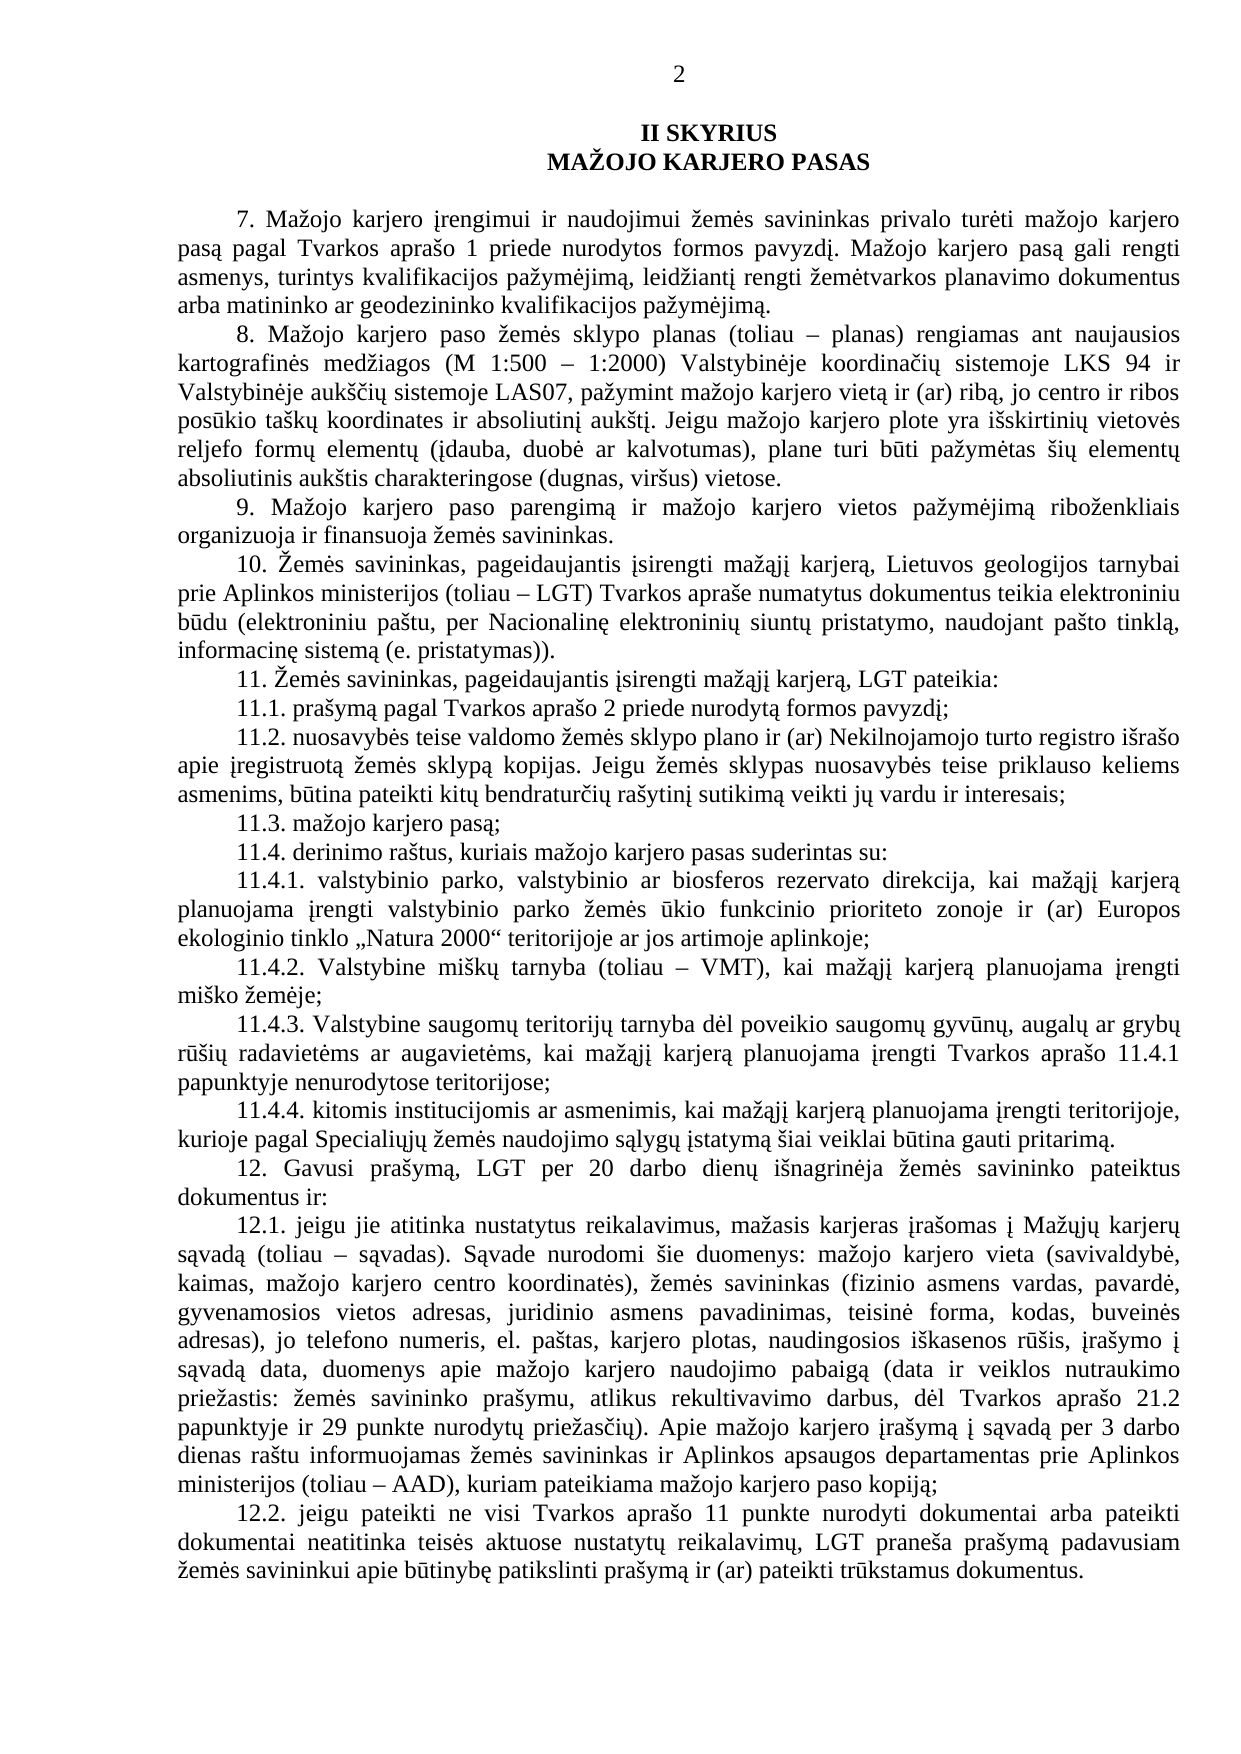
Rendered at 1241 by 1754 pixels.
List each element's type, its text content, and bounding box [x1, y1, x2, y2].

text 11.4.2. Valstybine miškų tarnyba (toliau – VMT), kai mažąjį karjerą planuojama įrengti miško žemėje; [177, 952, 1181, 1009]
text 11.4.1. valstybinio parko, valstybinio ar biosferos rezervato direkcija, kai mažąjį karjerą planuojama įrengti valstybinio parko žemės ūkio funkcinio prioriteto zonoje ir (ar) Europos ekologinio tinklo „Natura 2000“ teritorijoje ar jos artimoje aplinkoje; [177, 866, 1181, 952]
text MAŽOJO KARJERO PASAS [177, 147, 1181, 176]
text 11.4.3. Valstybine saugomų teritorijų tarnyba dėl poveikio saugomų gyvūnų, augalų ar grybų rūšių radavietėms ar augavietėms, kai mažąjį karjerą planuojama įrengti Tvarkos aprašo 11.4.1 papunktyje nenurodytose teritorijose; [177, 1009, 1181, 1096]
text 11.4. derinimo raštus, kuriais mažojo karjero pasas suderintas su: [177, 837, 1181, 866]
text II SKYRIUS [177, 118, 1181, 147]
text 8. Mažojo karjero paso žemės sklypo planas (toliau – planas) rengiamas ant naujausios kartografinės medžiagos (M 1:500 – 1:2000) Valstybinėje koordinačių sistemoje LKS 94 ir Valstybinėje aukščių sistemoje LAS07, pažymint mažojo karjero vietą ir (ar) ribą, jo centro ir ribos posūkio taškų koordinates ir absoliutinį aukštį. Jeigu mažojo karjero plote yra išskirtinių vietovės reljefo formų elementų (įdauba, duobė ar kalvotumas), plane turi būti pažymėtas šių elementų absoliutinis aukštis charakteringose (dugnas, viršus) vietose. [177, 319, 1181, 492]
text 11.3. mažojo karjero pasą; [177, 808, 1181, 837]
text 12.2. jeigu pateikti ne visi Tvarkos aprašo 11 punkte nurodyti dokumentai arba pateikti dokumentai neatitinka teisės aktuose nustatytų reikalavimų, LGT praneša prašymą padavusiam žemės savininkui apie būtinybę patikslinti prašymą ir (ar) pateikti trūkstamus dokumentus. [177, 1498, 1181, 1584]
text 11. Žemės savininkas, pageidaujantis įsirengti mažąjį karjerą, LGT pateikia: [177, 664, 1181, 693]
text 7. Mažojo karjero įrengimui ir naudojimui žemės savininkas privalo turėti mažojo karjero pasą pagal Tvarkos aprašo 1 priede nurodytos formos pavyzdį. Mažojo karjero pasą gali rengti asmenys, turintys kvalifikacijos pažymėjimą, leidžiantį rengti žemėtvarkos planavimo dokumentus arba matininko ar geodezininko kvalifikacijos pažymėjimą. [177, 204, 1181, 319]
text 11.4.4. kitomis institucijomis ar asmenimis, kai mažąjį karjerą planuojama įrengti teritorijoje, kurioje pagal Specialiųjų žemės naudojimo sąlygų įstatymą šiai veiklai būtina gauti pritarimą. [177, 1096, 1181, 1153]
text 10. Žemės savininkas, pageidaujantis įsirengti mažąjį karjerą, Lietuvos geologijos tarnybai prie Aplinkos ministerijos (toliau – LGT) Tvarkos apraše numatytus dokumentus teikia elektroniniu būdu (elektroniniu paštu, per Nacionalinę elektroninių siuntų pristatymo, naudojant pašto tinklą, informacinę sistemą (e. pristatymas)). [177, 549, 1181, 664]
text 12.1. jeigu jie atitinka nustatytus reikalavimus, mažasis karjeras įrašomas į Mažųjų karjerų sąvadą (toliau – sąvadas). Sąvade nurodomi šie duomenys: mažojo karjero vieta (savivaldybė, kaimas, mažojo karjero centro koordinatės), žemės savininkas (fizinio asmens vardas, pavardė, gyvenamosios vietos adresas, juridinio asmens pavadinimas, teisinė forma, kodas, buveinės adresas), jo telefono numeris, el. paštas, karjero plotas, naudingosios iškasenos rūšis, įrašymo į sąvadą data, duomenys apie mažojo karjero naudojimo pabaigą (data ir veiklos nutraukimo priežastis: žemės savininko prašymu, atlikus rekultivavimo darbus, dėl Tvarkos aprašo 21.2 papunktyje ir 29 punkte nurodytų priežasčių). Apie mažojo karjero įrašymą į sąvadą per 3 darbo dienas raštu informuojamas žemės savininkas ir Aplinkos apsaugos departamentas prie Aplinkos ministerijos (toliau – AAD), kuriam pateikiama mažojo karjero paso kopiją; [177, 1211, 1181, 1498]
text 12. Gavusi prašymą, LGT per 20 darbo dienų išnagrinėja žemės savininko pateiktus dokumentus ir: [177, 1153, 1181, 1211]
text 11.1. prašymą pagal Tvarkos aprašo 2 priede nurodytą formos pavyzdį; [177, 693, 1181, 722]
text 9. Mažojo karjero paso parengimą ir mažojo karjero vietos pažymėjimą riboženkliais organizuoja ir finansuoja žemės savininkas. [177, 492, 1181, 549]
text 11.2. nuosavybės teise valdomo žemės sklypo plano ir (ar) Nekilnojamojo turto registro išrašo apie įregistruotą žemės sklypą kopijas. Jeigu žemės sklypas nuosavybės teise priklauso keliems asmenims, būtina pateikti kitų bendraturčių rašytinį sutikimą veikti jų vardu ir interesais; [177, 722, 1181, 808]
